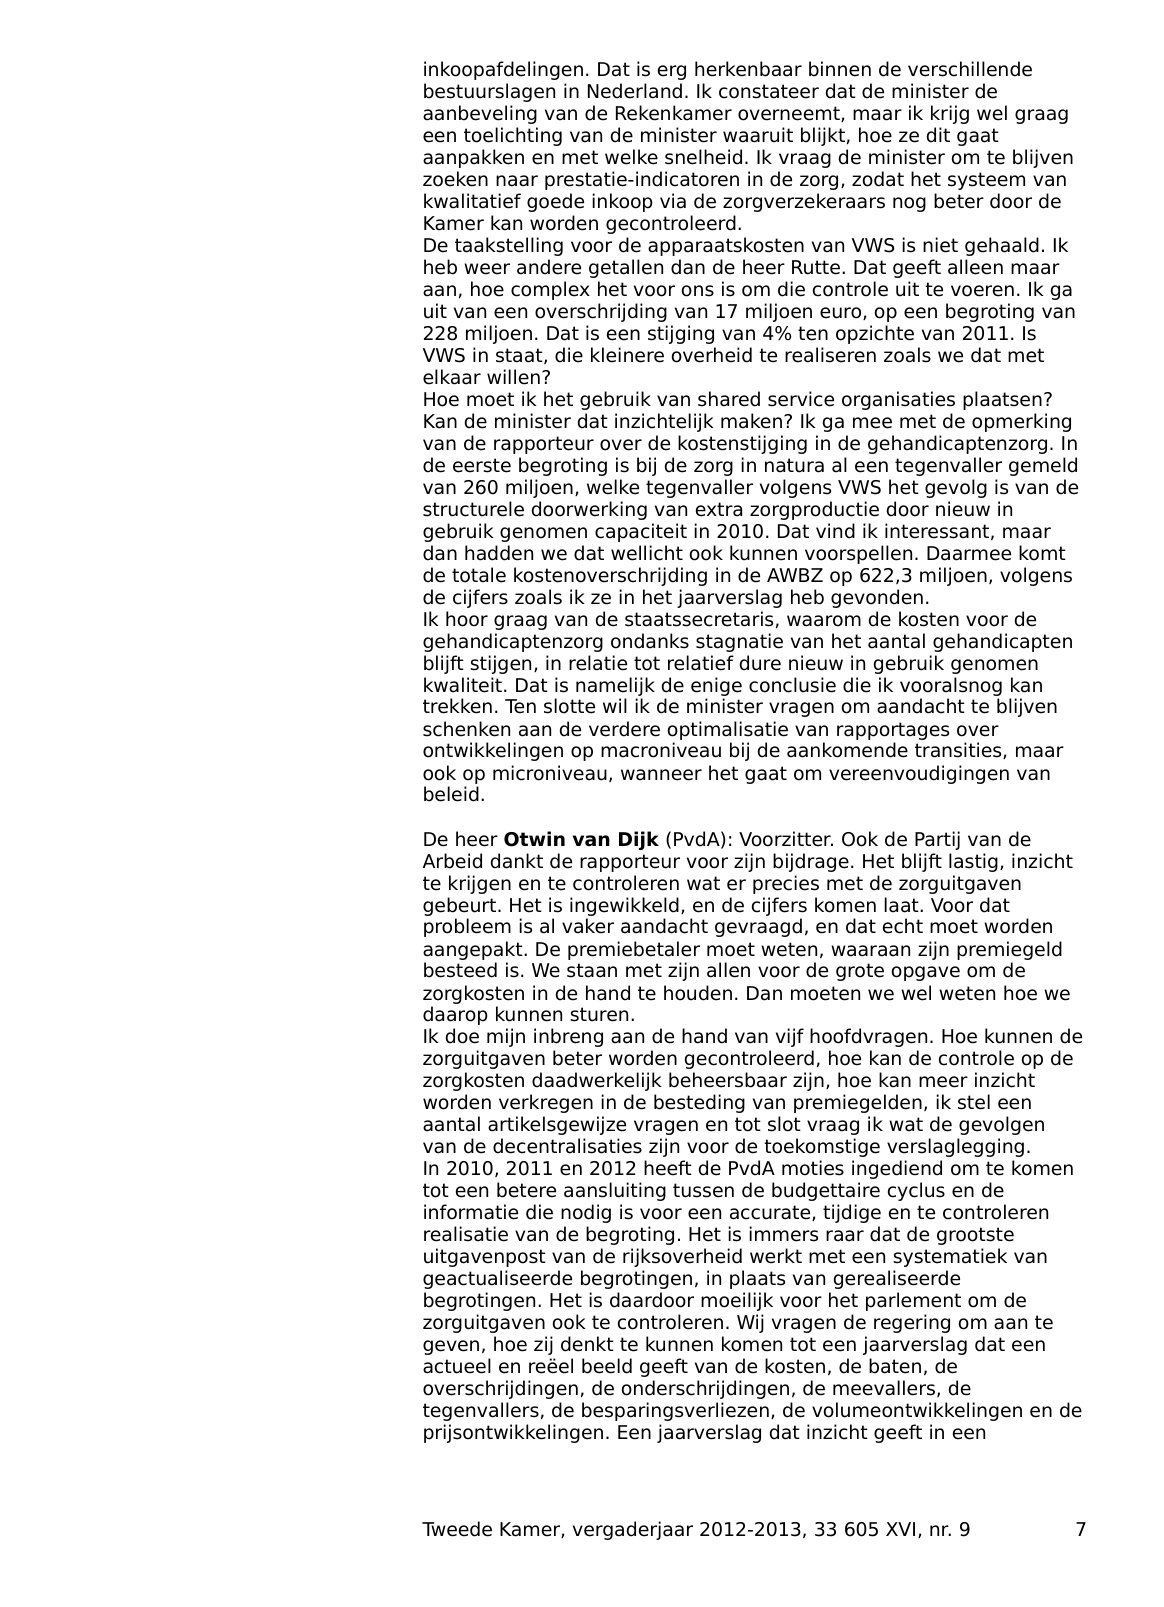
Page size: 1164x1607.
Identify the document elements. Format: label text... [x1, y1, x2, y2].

text inkoopafdelingen. Dat is erg herkenbaar binnen de verschillende bestuurslagen in Nederland. Ik constateer dat de minister de aanbeveling van de Rekenkamer overneemt, maar ik krijg wel graag een toelichting van de minister waaruit blijkt, hoe ze dit gaat aanpakken en met welke snelheid. Ik vraag de minister om te blijven zoeken naar prestatie-indicatoren in de zorg, zodat het systeem van kwalitatief goede inkoop via de zorgverzekeraars nog beter door de Kamer kan worden gecontroleerd. [422, 59, 1087, 235]
text Hoe moet ik het gebruik van shared service organisaties plaatsen? Kan de minister dat inzichtelijk maken? Ik ga mee met de opmerking van de rapporteur over de kostenstijging in de gehandicaptenzorg. In de eerste begroting is bij de zorg in natura al een tegenvaller gemeld van 260 miljoen, welke tegenvaller volgens VWS het gevolg is van de structurele doorwerking van extra zorgproductie door nieuw in gebruik genomen capaciteit in 2010. Dat vind ik interessant, maar dan hadden we dat wellicht ook kunnen voorspellen. Daarmee komt de totale kostenoverschrijding in de AWBZ op 622,3 miljoen, volgens de cijfers zoals ik ze in het jaarverslag heb gevonden. [422, 389, 1087, 608]
text Ik hoor graag van de staatssecretaris, waarom de kosten voor de gehandicaptenzorg ondanks stagnatie van het aantal gehandicapten blijft stijgen, in relatie tot relatief dure nieuw in gebruik genomen kwaliteit. Dat is namelijk de enige conclusie die ik vooralsnog kan trekken. Ten slotte wil ik de minister vragen om aandacht te blijven schenken aan de verdere optimalisatie van rapportages over ontwikkelingen op macroniveau bij de aankomende transities, maar ook op microniveau, wanneer het gaat om vereenvoudigingen van beleid. [422, 608, 1087, 806]
text In 2010, 2011 en 2012 heeft de PvdA moties ingediend om te komen tot een betere aansluiting tussen de budgettaire cyclus en de informatie die nodig is voor een accurate, tijdige en te controleren realisatie van de begroting. Het is immers raar dat de grootste uitgavenpost van de rijksoverheid werkt met een systematiek van geactualiseerde begrotingen, in plaats van gerealiseerde begrotingen. Het is daardoor moeilijk voor het parlement om de zorguitgaven ook te controleren. Wij vragen de regering om aan te geven, hoe zij denkt te kunnen komen tot een jaarverslag dat een actueel en reëel beeld geeft van de kosten, de baten, de overschrijdingen, de onderschrijdingen, de meevallers, de tegenvallers, de besparingsverliezen, de volumeontwikkelingen en de prijsontwikkelingen. Een jaarverslag dat inzicht geeft in een [422, 1158, 1087, 1444]
text De heer Otwin van Dijk (PvdA): Voorzitter. Ook de Partij van de Arbeid dankt de rapporteur voor zijn bijdrage. Het blijft lastig, inzicht te krijgen en te controleren wat er precies met de zorguitgaven gebeurt. Het is ingewikkeld, en de cijfers komen laat. Voor dat probleem is al vaker aandacht gevraagd, en dat echt moet worden aangepakt. De premiebetaler moet weten, waaraan zijn premiegeld besteed is. We staan met zijn allen voor de grote opgave om de zorgkosten in de hand te houden. Dan moeten we wel weten hoe we daarop kunnen sturen. [422, 828, 1087, 1026]
text Ik doe mijn inbreng aan de hand van vijf hoofdvragen. Hoe kunnen de zorguitgaven beter worden gecontroleerd, hoe kan de controle op de zorgkosten daadwerkelijk beheersbaar zijn, hoe kan meer inzicht worden verkregen in de besteding van premiegelden, ik stel een aantal artikelsgewijze vragen en tot slot vraag ik wat de gevolgen van de decentralisaties zijn voor de toekomstige verslaglegging. [422, 1026, 1087, 1158]
text De taakstelling voor de apparaatskosten van VWS is niet gehaald. Ik heb weer andere getallen dan de heer Rutte. Dat geeft alleen maar aan, hoe complex het voor ons is om die controle uit te voeren. Ik ga uit van een overschrijding van 17 miljoen euro, op een begroting van 228 miljoen. Dat is een stijging van 4% ten opzichte van 2011. Is VWS in staat, die kleinere overheid te realiseren zoals we dat met elkaar willen? [422, 235, 1087, 389]
